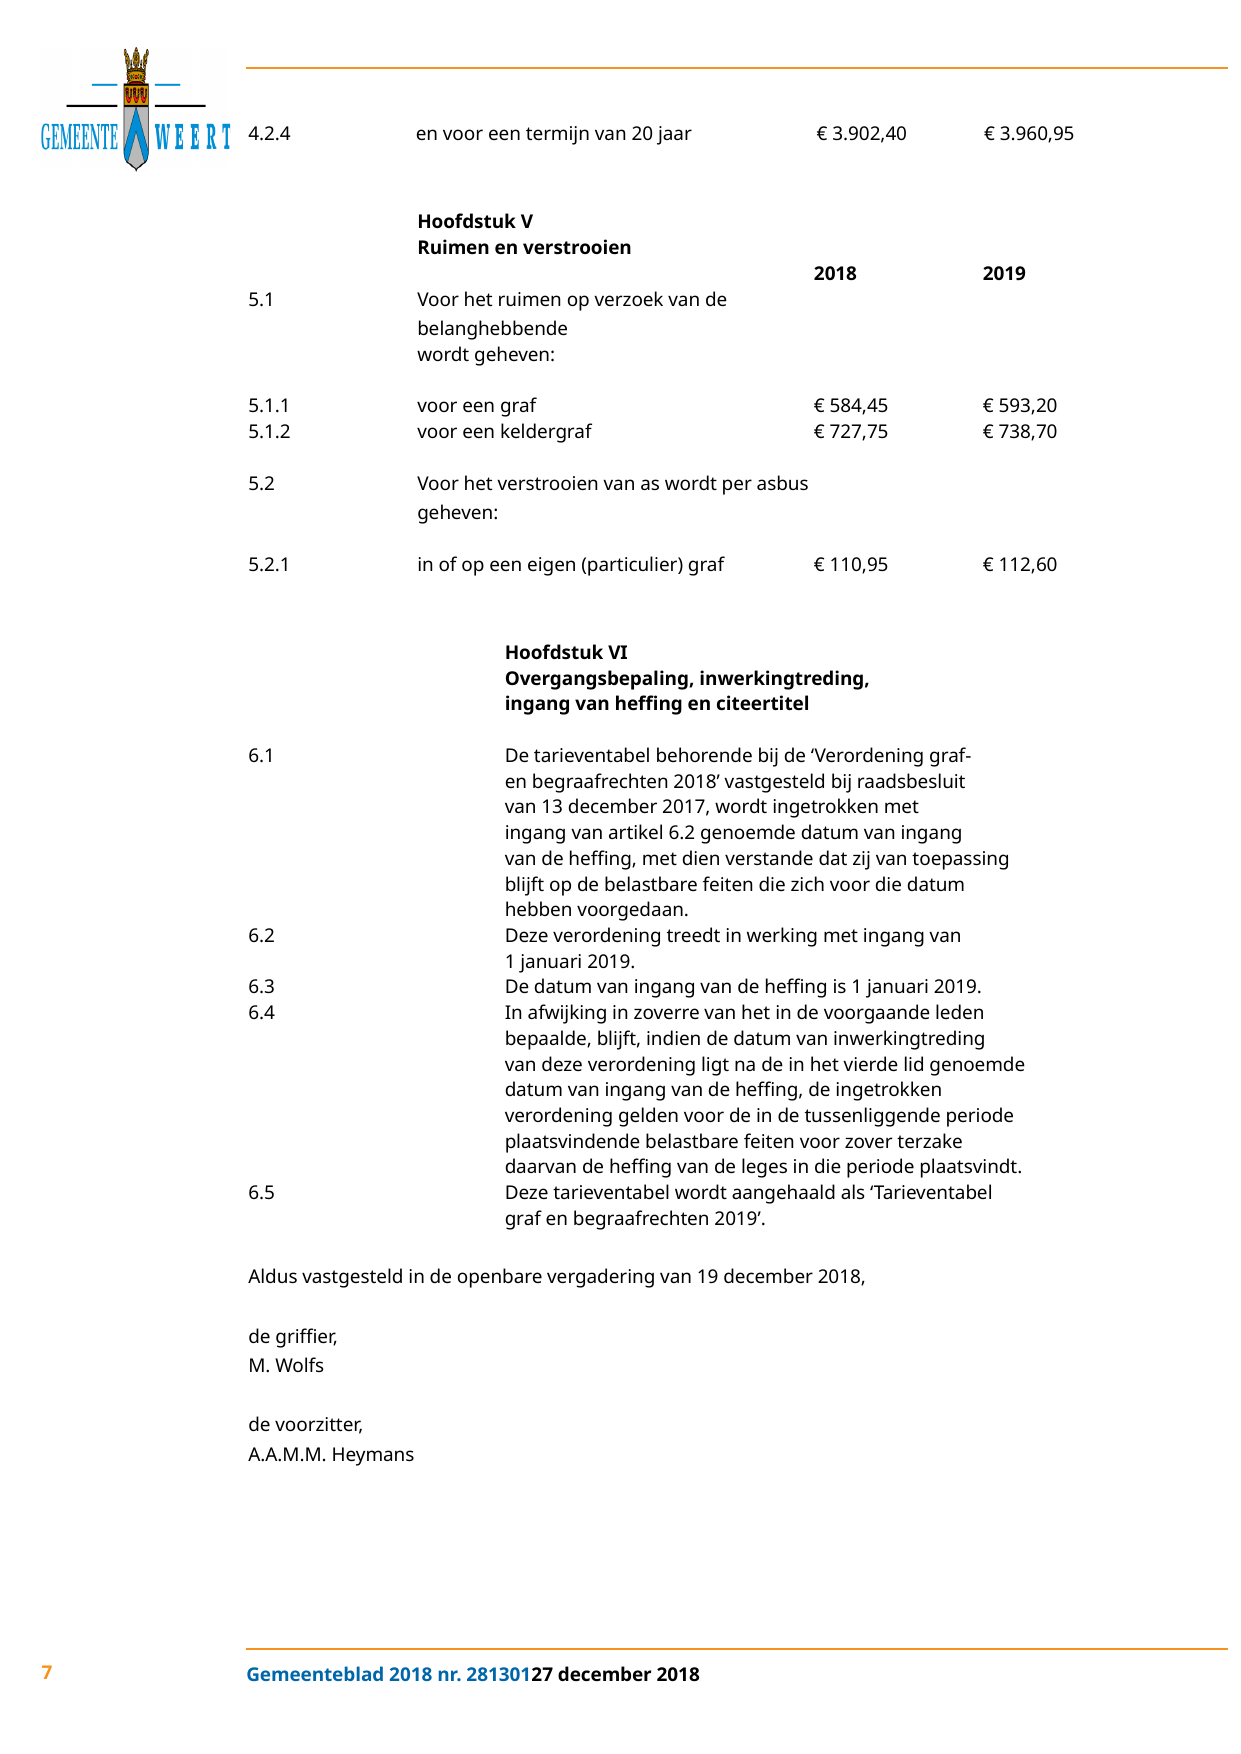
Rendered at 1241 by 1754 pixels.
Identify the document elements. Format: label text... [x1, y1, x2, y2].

table_cell 2018 [814, 260, 983, 286]
text Aldus vastgesteld in de openbare vergadering van 19 december 2018, [248, 1264, 1152, 1289]
table_cell Deze verordening treedt in werking met ingang van [505, 922, 1152, 948]
table_cell [814, 235, 983, 260]
table_cell 5.2 [248, 470, 417, 525]
table_cell voor een keldergraf [417, 419, 814, 444]
table_cell [248, 235, 417, 260]
table_cell € 3.902,40 [816, 121, 984, 146]
table_cell € 584,45 [814, 393, 983, 418]
table_cell 6.4 [248, 999, 504, 1025]
table_header [983, 209, 1152, 234]
text A.A.M.M. Heymans [248, 1441, 1152, 1467]
table_cell 1 januari 2019. [505, 948, 1152, 974]
table_cell 2019 [983, 260, 1152, 286]
table_header [248, 639, 504, 665]
table_cell datum van ingang van de heffing, de ingetrokken [505, 1077, 1152, 1102]
table_cell [248, 896, 504, 922]
table_cell De tarieventabel behorende bij de ‘Verordening graf- [505, 742, 1152, 768]
table_cell [816, 95, 984, 121]
table_header Hoofdstuk VI [505, 639, 1152, 665]
table_cell [416, 95, 816, 121]
table_cell 6.1 [248, 742, 504, 768]
table_cell [983, 341, 1152, 367]
table_cell [983, 470, 1152, 525]
table_cell [248, 948, 504, 974]
table_cell bepaalde, blijft, indien de datum van inwerkingtreding [505, 1025, 1152, 1051]
table_cell [248, 845, 504, 871]
table_cell [248, 525, 417, 551]
table_cell [814, 470, 983, 525]
table_cell € 738,70 [983, 419, 1152, 444]
text de voorzitter, [248, 1412, 1152, 1437]
table_cell [248, 1128, 504, 1154]
table_cell daarvan de heffing van de leges in die periode plaatsvindt. [505, 1154, 1152, 1179]
table_cell 5.1 [248, 286, 417, 341]
table_cell [248, 1154, 504, 1179]
table_cell [814, 341, 983, 367]
table_cell [248, 819, 504, 845]
table_cell [248, 691, 504, 716]
table_cell ingang van artikel 6.2 genoemde datum van ingang [505, 819, 1152, 845]
table_cell Overgangsbepaling, inwerkingtreding, [505, 665, 1152, 691]
table_cell [984, 95, 1152, 121]
table_header [248, 209, 417, 234]
table_cell [248, 768, 504, 793]
table_cell € 727,75 [814, 419, 983, 444]
table_header Hoofdstuk V [417, 209, 814, 234]
table_cell € 112,60 [983, 551, 1152, 577]
table_cell 6.3 [248, 974, 504, 999]
table_cell [248, 341, 417, 367]
table_cell De datum van ingang van de heffing is 1 januari 2019. [505, 974, 1152, 999]
table_cell blijft op de belastbare feiten die zich voor die datum [505, 871, 1152, 896]
table_cell van de heffing, met dien verstande dat zij van toepassing [505, 845, 1152, 871]
table_cell ingang van heffing en citeertitel [505, 691, 1152, 716]
table_cell [248, 1205, 504, 1231]
table_cell 5.1.2 [248, 419, 417, 444]
table_cell [248, 1102, 504, 1128]
table_cell [248, 1051, 504, 1077]
table_cell Deze tarieventabel wordt aangehaald als ‘Tarieventabel [505, 1180, 1152, 1205]
table_cell [505, 716, 1152, 742]
table_cell [248, 665, 504, 691]
picture [41, 47, 231, 172]
table_cell en voor een termijn van 20 jaar [416, 121, 816, 146]
table_cell 5.2.1 [248, 551, 417, 577]
table_cell € 110,95 [814, 551, 983, 577]
table_cell 5.1.1 [248, 393, 417, 418]
table_cell [983, 286, 1152, 341]
text de griffier, [248, 1323, 1152, 1349]
table_cell 4.2.4 [248, 121, 416, 146]
table_cell wordt geheven: [417, 341, 814, 367]
table_cell [814, 286, 983, 341]
table_cell € 3.960,95 [984, 121, 1152, 146]
table_cell [248, 444, 417, 470]
table_cell graf en begraafrechten 2019’. [505, 1205, 1152, 1231]
table_cell [417, 525, 814, 551]
table_cell [248, 367, 417, 393]
table_cell [417, 260, 814, 286]
table_cell [983, 235, 1152, 260]
table_cell [248, 1025, 504, 1051]
table_cell 6.2 [248, 922, 504, 948]
table_cell [983, 367, 1152, 393]
table_cell [814, 444, 983, 470]
table_cell [417, 444, 814, 470]
table_cell [417, 367, 814, 393]
table_cell van deze verordening ligt na de in het vierde lid genoemde [505, 1051, 1152, 1077]
table_cell € 593,20 [983, 393, 1152, 418]
table_cell in of op een eigen (particulier) graf [417, 551, 814, 577]
table_cell en begraafrechten 2018’ vastgesteld bij raadsbesluit [505, 768, 1152, 793]
table_cell [814, 525, 983, 551]
table_cell [248, 95, 416, 121]
table_cell [248, 871, 504, 896]
table_cell [814, 367, 983, 393]
table_cell [248, 794, 504, 819]
table_cell verordening gelden voor de in de tussenliggende periode [505, 1102, 1152, 1128]
table_cell hebben voorgedaan. [505, 896, 1152, 922]
table_header [814, 209, 983, 234]
table_cell [248, 1077, 504, 1102]
table_cell Ruimen en verstrooien [417, 235, 814, 260]
table_cell Voor het ruimen op verzoek van de belanghebbende [417, 286, 814, 341]
table_cell [983, 444, 1152, 470]
table_cell [248, 716, 504, 742]
table_cell [983, 525, 1152, 551]
text M. Wolfs [248, 1352, 1152, 1378]
table_cell voor een graf [417, 393, 814, 418]
table_cell 6.5 [248, 1180, 504, 1205]
table_cell plaatsvindende belastbare feiten voor zover terzake [505, 1128, 1152, 1154]
table_cell In afwijking in zoverre van het in de voorgaande leden [505, 999, 1152, 1025]
table_cell Voor het verstrooien van as wordt per asbus geheven: [417, 470, 814, 525]
table_cell van 13 december 2017, wordt ingetrokken met [505, 794, 1152, 819]
table_cell [248, 260, 417, 286]
